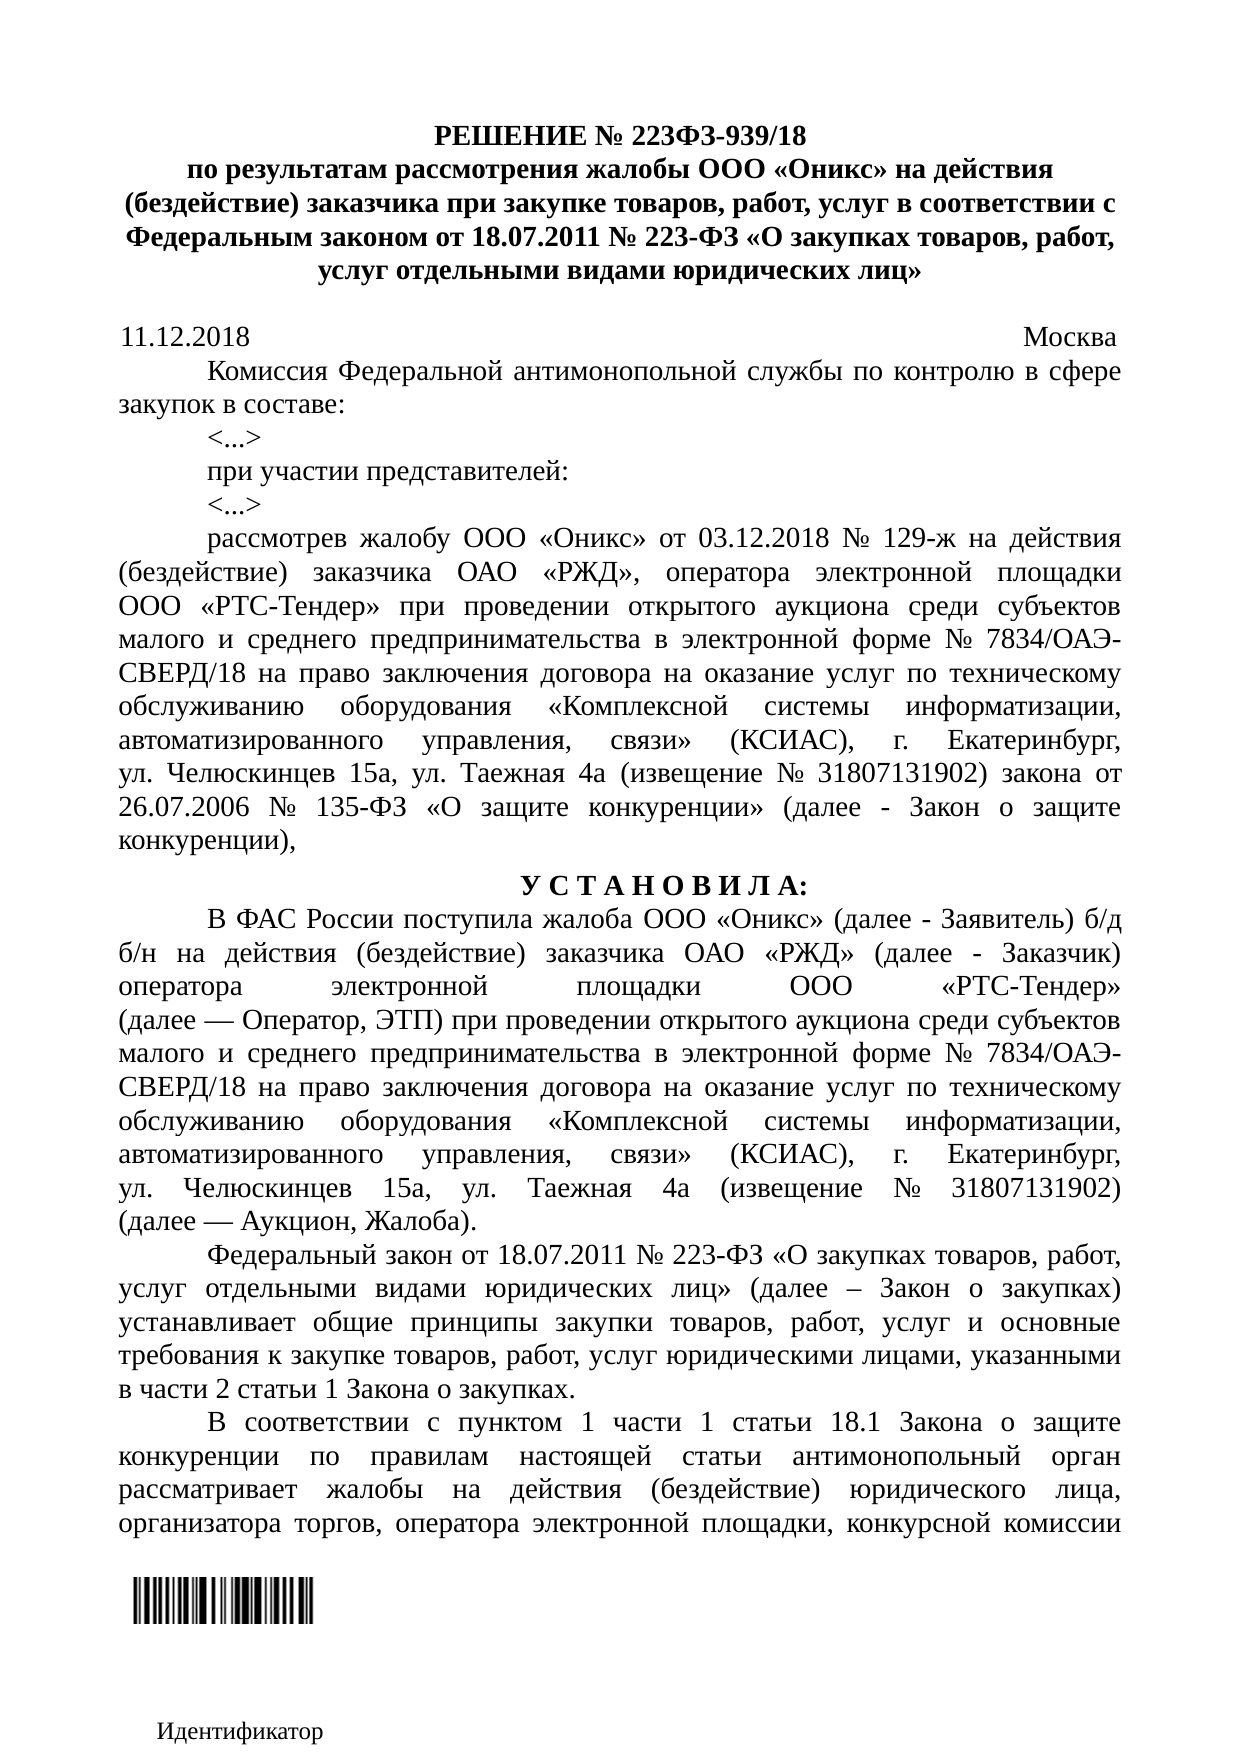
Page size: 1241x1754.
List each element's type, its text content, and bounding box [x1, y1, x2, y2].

text <...> [118, 487, 1122, 521]
text по результатам рассмотрения жалобы ООО «Оникс» на действия (бездействие) заказчика при закупке товаров, работ, услуг в соответствии с Федеральным законом от 18.07.2011 № 223-ФЗ «О закупках товаров, работ, услуг отдельными видами юридических лиц» [118, 152, 1122, 286]
text 11.12.2018 Москва [118, 319, 1122, 353]
text В соответствии с пунктом 1 части 1 статьи 18.1 Закона о защите конкуренции по правилам настоящей статьи антимонопольный орган рассматривает жалобы на действия (бездействие) юридического лица, организатора торгов, оператора электронной площадки, конкурсной комиссии [118, 1404, 1122, 1539]
text У С Т А Н О В И Л А: [118, 868, 1122, 901]
text В ФАС России поступила жалоба ООО «Оникс» (далее - Заявитель) б/д б/н на действия (бездействие) заказчика ОАО «РЖД» (далее - Заказчик) оператора электронной площадки ООО «РТС-Тендер» (далее — Оператор, ЭТП) при проведении открытого аукциона среди субъектов малого и среднего предпринимательства в электронной форме № 7834/ОАЭ-СВЕРД/18 на право заключения договора на оказание услуг по техническому обслуживанию оборудования «Комплексной системы информатизации, автоматизированного управления, связи» (КСИАС), г. Екатеринбург, ул. Челюскинцев 15а, ул. Таежная 4а (извещение № 31807131902) (далее — Аукцион, Жалоба). [118, 901, 1122, 1237]
text при участии представителей: [118, 453, 1122, 487]
text рассмотрев жалобу ООО «Оникс» от 03.12.2018 № 129-ж на действия (бездействие) заказчика ОАО «РЖД», оператора электронной площадки ООО «РТС-Тендер» при проведении открытого аукциона среди субъектов малого и среднего предпринимательства в электронной форме № 7834/ОАЭ-СВЕРД/18 на право заключения договора на оказание услуг по техническому обслуживанию оборудования «Комплексной системы информатизации, автоматизированного управления, связи» (КСИАС), г. Екатеринбург, ул. Челюскинцев 15а, ул. Таежная 4а (извещение № 31807131902) закона от 26.07.2006 № 135-ФЗ «О защите конкуренции» (далее - Закон о защите конкуренции), [118, 521, 1122, 856]
text Федеральный закон от 18.07.2011 № 223-ФЗ «О закупках товаров, работ, услуг отдельными видами юридических лиц» (далее – Закон о закупках) устанавливает общие принципы закупки товаров, работ, услуг и основные требования к закупке товаров, работ, услуг юридическими лицами, указанными в части 2 статьи 1 Закона о закупках. [118, 1237, 1122, 1404]
text <...> [118, 420, 1122, 453]
picture [118, 1577, 331, 1624]
text Комиссия Федеральной антимонопольной службы по контролю в сфере закупок в составе: [118, 353, 1122, 420]
text РЕШЕНИЕ № 223ФЗ-939/18 [118, 118, 1122, 152]
